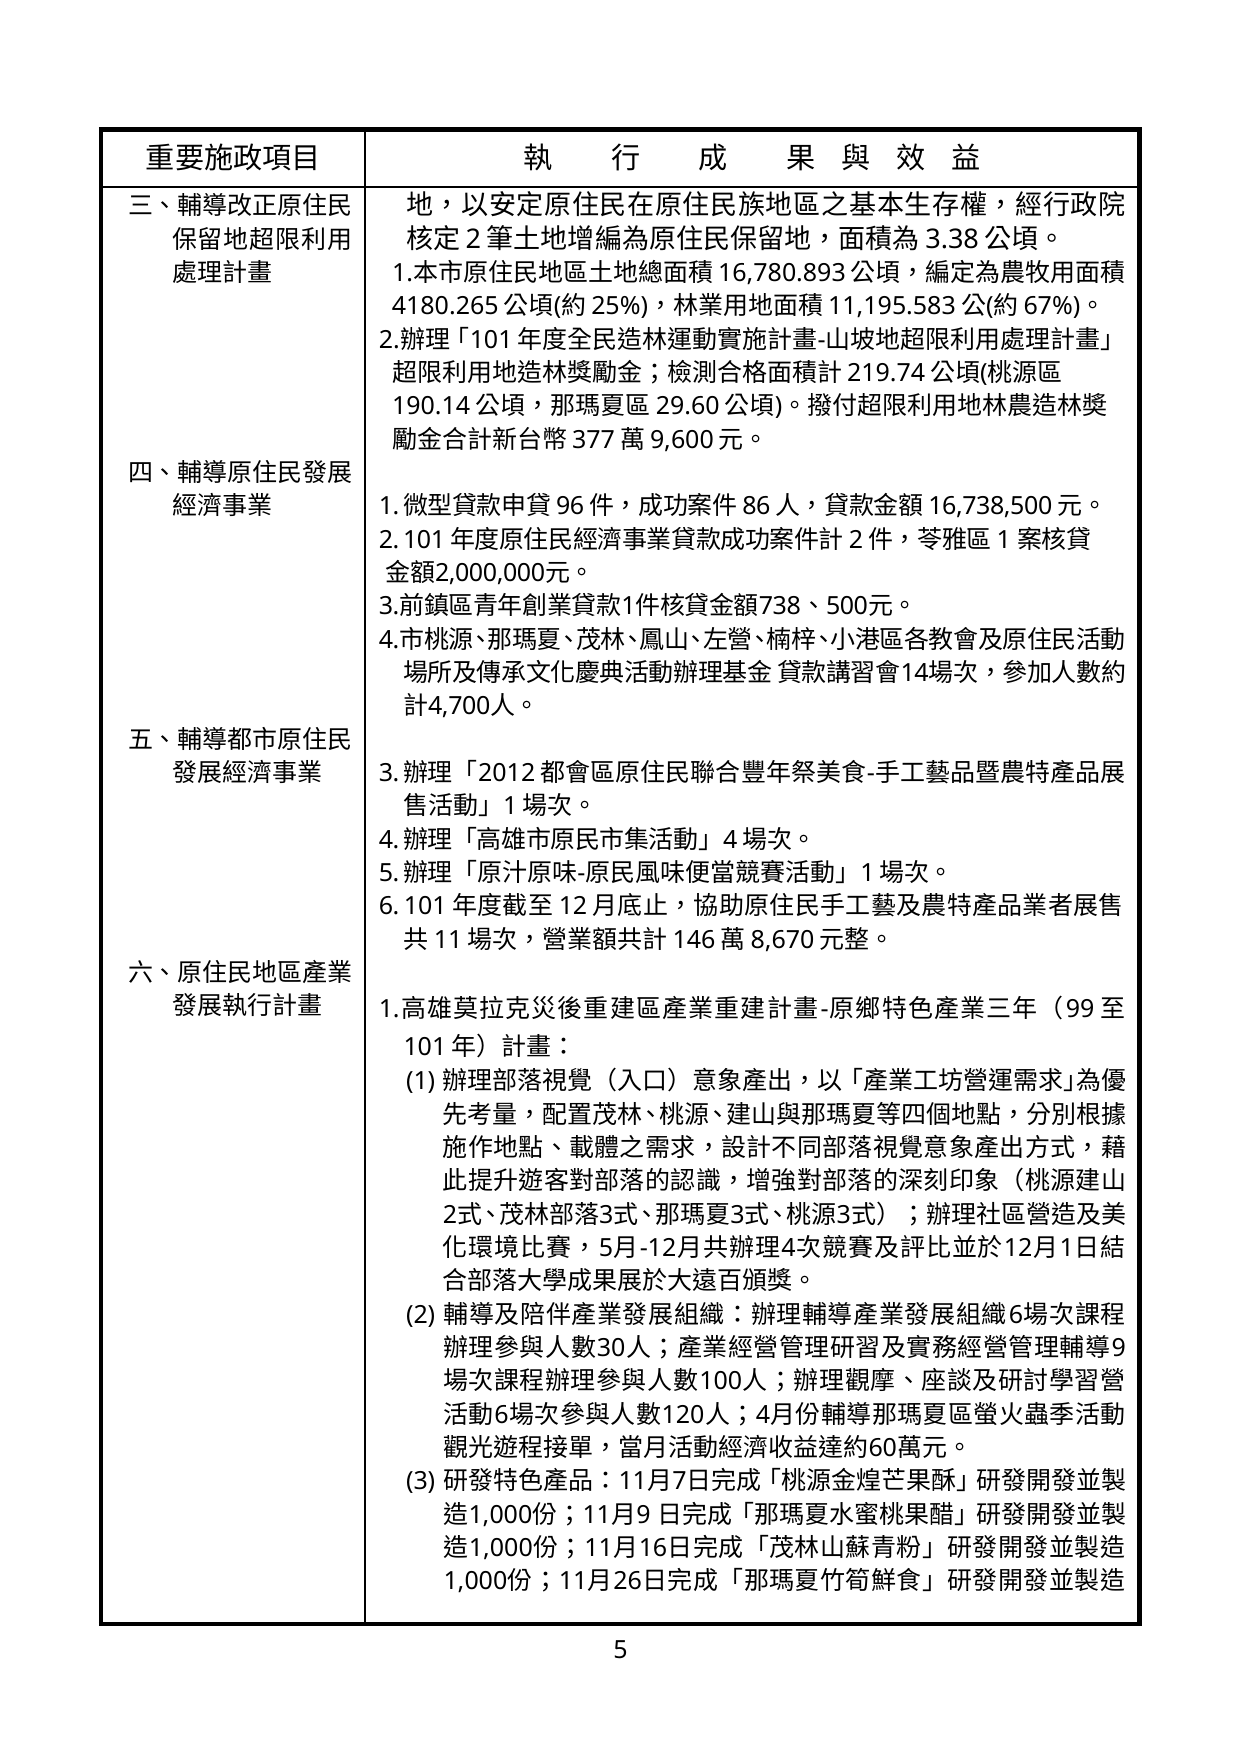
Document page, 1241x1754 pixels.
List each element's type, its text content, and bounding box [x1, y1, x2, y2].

table_header 重要施政項目 [103, 132, 364, 186]
table_cell 三、輔導改正原住民保留地超限利用處理計畫 四、輔導原住民發展經濟事業 五、輔導都市原住民發展經濟事業 六、原住民地區產業發展執行計畫 [103, 188, 364, 1621]
table_cell 強化辦公大樓、主題公園及設備管理，提供最佳服務 1.辦理辦公大樓、主題公園委外清潔打掃，營造優質環境，提升服務品質。 2.定期管理維護辦公大樓設施，便利民眾使用。 3.美化辦公環境提供完善服務空間。 1.辦理本市原住民社團幹部座談會2場次。 2.辦理家庭教育活動1場次。 3.開辦原住民資訊傳播推廣加強班1班次。 4.辦理高雄廣播電台午安原住民、原住民音樂坊廣播節目52周、104次。 5.委託社團辦理原住民部落大學，開辦51班，計824學員人次。 6.開辦族語語言巢20班；學生母語能力認證輔導班二梯次28班。 7.辦理部落大學暨母語教學學習成果展1場次。 8.辦理族語戲劇競賽1場次。 9.辦理學童暑期才藝（資訊、羽球）營1場次。 1.辦理市長盃原住民棒壘球賽1場次。 2.參加族語戲劇競賽全國決賽。 3.辦理原住民兒童樂舞團。 4.辦理2012南島文化博覽會系列活動－原住民聯合豐年祭、原住民音樂祭暨文物展、傳統音樂音樂晚會等4場次，行銷高雄多元文化城市風貌。 5.辦理族語師資研習課程2場次。 6.續辦原住民兒童樂舞合唱團。 7.辦理原住民詩歌詠讚音樂會1場次。 8.辦理原住民有機生活美學展1場次。。 9.辦理在那遙遠的地方歌舞晚會1場次。 10.協助原鄉辦理多納黑米祭；萬山風情祭；茂林收獲祭；卡那卡那富河祭、米貢祭；拉阿魯哇男子會所重建。 11.補助本市原住民社團、教會、同鄉會及學校辦理民俗祭儀文化及社教活動共61場次。 12.補助本市原住民社團、同鄉會辦理社會福利服務活動共35場次。 13.補助本市原住民12個同鄉會經常維持費。 1.核發原住民學齡前兒童幼稚教育補助1,741人次。 2.核發學生獎學金1,194人次。 1.舉辦求才求職就業媒合活動16場次，協助原住民快速獲致適合之工作。 2.依據多元化原住民職業教育訓練補助計畫，取得結業證書或證照者，補助學費最高壹萬元，共補助19人。 3.輔導原住民取得技術士證照341人，提升原住民專業技能，厚實職場能力。 4.舉辦青少年參訪職場活動2場次，灌輸青年正確職場觀念，增加就業前之準備。 5.原住民就業諮詢服務台輔導就業1941人，便利期獲致工作機會，維持家庭所需。 6.賡續辦理前鎮河兩側綠地及親水公園清潔，提供本市原住民合作社及廠商繼續承攬本市4處公園清潔維護。 7.辦理100~101年度部落3H動力工程專案計畫，期程為100年11月17日至101年4月30日，進用21人。 8.辦理促進就業-臨時工作計畫，期程為101年3月15日至101年11月30日，進用3名。 9.開辦職業訓練3班，結合實務切合就業市場需求，提升原住民就業競爭力，受訓學員計61人。 10.100年莫拉克颱風災後重建臨時工作津貼計畫，期程為100年6月15日至101年1月31日，進用85人。 1.辦理本市原住民購屋補助48戶，計9,600,000元，減輕本市原住民購屋之經濟負擔。 2.補助原住民老舊自用住宅整修43戶，2,798,295元，改善居家品質。 3.購置國宅14戶，設置本市原住民娜麓灣國宅社區，低價出租予原住民(每月租金3,500元），照顧中低收入家庭，解決居住問題。 1.辦理原住民急難救助226人，救助金額2,294,724元；醫療補助128人，補助金額1,097,480元。 2.聘請2位法律顧問為原住民同胞提供免費法律諮詢服務149人次，舉辦法律宣導講座5場次。海報單張宣導2次、宣導據點170處。 3.輔導原住民納入健康保險，納保率93.05﹪。 4.辦理原住民健康講座、愛滋病及自殺防治宣導暨健康檢驗活動各5場次。 1.辦理『希朵向前走-幸福女人在高雄「幸福38‧花绽女人節」』系列活動，活動內容有:（一）女人流金歲月徵文：（二）幸福38來報到：（三）我在原民文物館。響應婦女節，體現本市婦女之貼心政策。 2.辦理101年度母親節活動，活動內容有教會詩歌讚美、原住民社團帶動表演、親子走秀、親子闖關遊戲、康乃馨DIY等活動，慰勞母親之辛勞，彰顯原住民母親之在都市打拚之辛勞及其對社會之付出。 3.辦理101年度原住民婦女培力－開發自身能力、創造自我價值課程宣導講座計4場次。 4.辦理部落食堂服務試辦計畫，計畫地點分別於茂林區萬山里、多納里，桃源區復興里及那瑪夏區達卡努瓦里各設一據點，使老人集中用餐，發揮互助精神、幫助貧困及獨居之老人，照顧老年生活並促進其休閒生活觀念，受益老人數180人。 5.開展原住民族家庭及婦女服務中心業務，在原住民家庭遭逢生活、經濟等困境時，即時關心並協助其申請各項救助及福利資源，本市除原住民三個地區皆設有原住民家婦中心外，於都會區另設都會北區及南區家婦中心提供都會區原住民服務。 6.原住民部落老年人口數逐年增加，又經濟產業結構影響，致原住民青年人口大量外移，使得老人日常生活缺乏照護，部落家庭照顧功能明顯不足，本市原民會於原住民地區設置3個部落老人日間關懷站，提供電話問安及關懷訪視、生活諮詢與照顧服務轉介、餐飲服務、心靈與文化、健康促進等活動。 7.辦理5次原住民消費者保護宣導，增進原住民消費者保護之理念與知識，進而能保障自身權益。 8.辦理婦女溝通平台活動，深化婦女在地連結機制，提供基層婦女參與公共事務管理，反映各地婦女需求，成為婦女政策指引。 9.辦理高雄市原住民弱勢家庭資訊服務計畫，提昇原住民學生電腦學習之興趣，減少數位落差，減輕弱勢原住民負擔。 10.辦理重陽敬老活動-市政建設參訪，邀請原住民區及都會區原住民長者聯宜及觀摩，充實長者休閒活動，提高其生活品質。 11.加強婦女人身安全、家暴及性侵害、愛滋病防治等宣導工作，由高雄電台午安原住民節目廣播傳送相關宣導。 12.持續出版本市原住民通訊雙月刊，擴大原住民家戶政令及權益宣導，促進原住民獲得權益資訊，亦使本市原民會會業務順利推展。 本市原住民地區共計31件，包括簡易自來水8件、聯絡道路14件、部落基礎9件，總經費共計17億820萬元。簡易自來水及部落基礎全數完工，聯絡道路7件完工，7件施工中，發包率100%，完工率達77%。 完成那瑪夏民權平台整體規劃、瑪雅農路路面修繕工程、那瑪夏瑪雅農路復建工程(瑪雅農路路基缺口修復工程)，有效維護民權國小學童及民眾通往臨時避難所道路安全。 完成那瑪夏南沙魯土石流淹沒區文化空間改善計畫可行性評估及初步規劃，作為後續該區文化空間改善憑藉，為該土石流災害區作一具有防災教育意義及原址綠美化之文化空間。目前積極向中央爭取興建工程經費2,000萬元。 2.完成該區環境整理及綠美化工作。 興建月眉永久屋原住民文化公園，於101年6月29日動工，已完成薄膜構造，目前進行綠色植栽、遊客中心外牆粉刷，預計102年2月完工，完成後將使月眉大愛永久屋住民有一個休閒的公園，原住民也有祭典廣場，有助於原住民文化的保存，另有效增加觀光效益。 辦理樂樂段永久屋安置計畫，施作20戶永久屋，於100年4月2日辦理該基地動土典禮，5月24日進場施工，並於本(101)年3月完工，於4月21日落成及入住，提供桃源區勤和里居民安全、安心的家園。 積極向中央爭取原住民部落凡那比災後復建工程，共計爭取災害復建工程13件，經費總計9,662萬6,000元整。截至目前12件完工，餘1件施工中。 本府101年編列5,000萬元經費以改善原住民地區部落道路、飲用水、部落基礎設施，辦理原住民部落自來水設備(管線)、道路改善(修復、重建)工程及基礎建設改善工程，以改善用水品質，增加行車安全及居民生活水準。本年度共執行19件工程，已完工15件，施工中4件，預計102年1月底全數完工。 辦理全民造林運動實施計畫撫育管理面積約1,740公頃，撫育管理獎勵金3,740萬元，由行政院農業委員會林務局補助辦理。 2.辦理100年度森林保育計畫禁伐面積約980公頃，計畫經費計新台幣2,139萬6,000元整，由行政院原住民族委員會補助辦理。 辦理原住民保留地權利賦予計畫，移轉取得所有權登400筆，受益人數223人。 推動原住民保留地山林守護計畫以加強山林守護及監測，並避免 土地遭濫墾、濫建及超限利用相關計畫，實施範圍面積約為80公頃，本計畫增加在地就業機會49人。 受理並協助會勘各公所辦理原住民保留地補辦增劃編原住民保留地計畫計34筆，面積17.75公頃輔導原住民取得民國77年2月1日以前使用其祖先遺留且繼續使用迄今之公有土地，以安定原住民在原住民族地區之基本生存權，經行政院核定2筆土地增編為原住民保留地，面積為3.38公頃。 1.本市原住民地區土地總面積16,780.893公頃，編定為農牧用面積 4180.265公頃(約25%)，林業用地面積11,195.583公(約67%)。 2.辦理「101年度全民造林運動實施計畫-山坡地超限利用處理計畫」 超限利用地造林獎勵金；檢測合格面積計219.74公頃(桃源區 190.14公頃，那瑪夏區 29.60公頃)。撥付超限利用地林農造林奬 勵金合計新台幣377萬9,600元。 微型貸款申貸96件，成功案件86人，貸款金額16,738,500元。 101年度原住民經濟事業貸款成功案件計2件，苓雅區1 案核貸 金額2,000,000元。 3.前鎮區青年創業貸款1件核貸金額738、500元。 4.市桃源、那瑪夏、茂林、鳳山、左營、楠梓、小港區各教會及原住民活動場所及傳承文化慶典活動辦理基金 貸款講習會14場次，參加人數約計4,700人。 辦理「2012都會區原住民聯合豐年祭美食-手工藝品暨農特產品展售活動」1場次。 辦理「高雄市原民市集活動」4場次。 辦理「原汁原味-原民風味便當競賽活動」1場次。 101年度截至12月底止，協助原住民手工藝及農特產品業者展售共11場次，營業額共計146萬8,670元整。 1.高雄莫拉克災後重建區產業重建計畫-原鄉特色產業三年（99至101年）計畫： 辦理部落視覺（入口）意象產出，以「產業工坊營運需求｣為優先考量，配置茂林、桃源、建山與那瑪夏等四個地點，分別根據施作地點、載體之需求，設計不同部落視覺意象產出方式，藉此提升遊客對部落的認識，增強對部落的深刻印象（桃源建山2式、茂林部落3式、那瑪夏3式、桃源3式）；辦理社區營造及美化環境比賽，5月-12月共辦理4次競賽及評比並於12月1日結合部落大學成果展於大遠百頒獎。 輔導及陪伴產業發展組織：辦理輔導產業發展組織6場次課程辦理參與人數30人；產業經營管理研習及實務經營管理輔導9場次課程辦理參與人數100人；辦理觀摩、座談及研討學習營活動6場次參與人數120人；4月份輔導那瑪夏區螢火蟲季活動觀光遊程接單，當月活動經濟收益達約60萬元。 研發特色產品：11月7日完成「桃源金煌芒果酥」研發開發並製造1,000份；11月9 日完成「那瑪夏水蜜桃果醋」研發開發並製造1,000份；11月16日完成「茂林山蘇青粉」研發開發並製造1,000份；11月26日完成「那瑪夏竹筍鮮食」研發開發並製造1,000份；11 月26 日完成「茂林小米冰棒」研發開發並製造1,000份；11月29日完成「桃源建山藥布」研發開發並製造1,000份，以上皆含標章、認證及商品條碼之申請。 產業行銷推廣：虛擬通路：完成建置產業資訊流通管道系統，網址：ww.kcgcoiaweb.com.tw，共計1 式，已完成輔導業者加入商務平台行銷系統(茂林小米之家、茂林烏巴克工坊、茂林石破天驚文創工作室、桃源藤枝馬里山咖啡、桃源寶山高山野生茶、米如呼合作社、杜媽媽紅肉愛玉、桃源建山亞力皮雕、那瑪夏築夢工作室、那瑪夏僑香咖啡)，共計10家業者；三原區部落格遊記發表，至少傳閱1萬人，超過31萬人次瀏覽；實體通路：1月11~2月15於高雄左營新光三越百貨舉辦「原鄉特色產品年貨大街展銷活動」，營業額收入共創造80,000元之銷售金額；4月28~29日於高雄中正體育場外廣場協助舉辦「101年全國身心障礙國民運動會暨園遊會活動」，營業額收入共創造2,500元之銷售金額；9月28~10月21日於高雄夢時代百貨舉辦「原來我們不遠-高雄市莫拉克產業重建成果展暨展售活動」，共創造150,000元之銷售金額。 2.「高山愛玉子、寶山野生茶、香甜紅肉李」高雄縣孕育世外桃源之產業發展計畫： 建立自主營運機制輔導成立3家自主營運合作社。 4/7參加馬來西亞國際清真展MIHAS計有615家廠商參觀、123廠商洽談，潛在客戶46家，馬來西亞商業部副部長和當地電視媒體採訪，擴大參展效果和知名度。 協助合作社取得無糖餅乾商品HALA認證。 5/8於上海參加2012 SIAL China中國國際食品飲料展，本展區約有1685家次的詢問度，商談中潛在買主約110家次，未來1年潛在訂單160萬美元，甚至也有現場就接到訂單的廠商共約20萬美元，透過展區的整體規劃，詢問度比其他的攤位高。 原住民文創商品工藝技術提升教育訓練256小時。 具文創商品技術及行銷經驗專家至基地訪視輔導20次。 原住民文創商品開發3款。 成立1自主營運策略聯盟組織，協助後續通路行銷運作。 原住民文創商品形象CI設計1套。 原住民文創商品 3式包裝設計及產出各2,000份。 原住民文創商品行銷短片10支（3-5分鐘短片）。 原住民文創工坊宣傳摺頁2,000份。 原住民文創商品網路訂購系統1套。 原住民文創商品促銷展售活動3場及記者會1場。 意象家戶門牌完成多納里90面、萬山里90面、茂林里130面門牌設計製作、設計、製作及懸掛作業。 茂林聯合展售中心引導指標牌面3座。商品設計製作20項包括茂林里：吊飾、手環鑰匙圈、紫蝶手工皂、手機袋、風箏、小握包、絲巾、項鍊，多納里：黑米吊飾等。 神話故事培訓人數125人。 三黑商品與茂林區工坊連結之空間營運建議及策略，,架設網頁購物平台1式。 截至101年12月協助本市原民區擬訂計畫及提案通過民間捐款補助計2件（「茂林區災區重建─原住民族觀光服務產業育成計畫」爭取本市莫拉克風災民間捐款專戶管理會補助新台幣70萬元、「重現世外桃源－寶山區原住民布農音樂舞蹈展演暨部落假日市集計畫」爭取臺北市重大災害民間賑災捐款專戶補助新台幣1,167,456元。 [366, 188, 1137, 1621]
table_header 執 行 成 果 與 效 益 [366, 132, 1137, 186]
